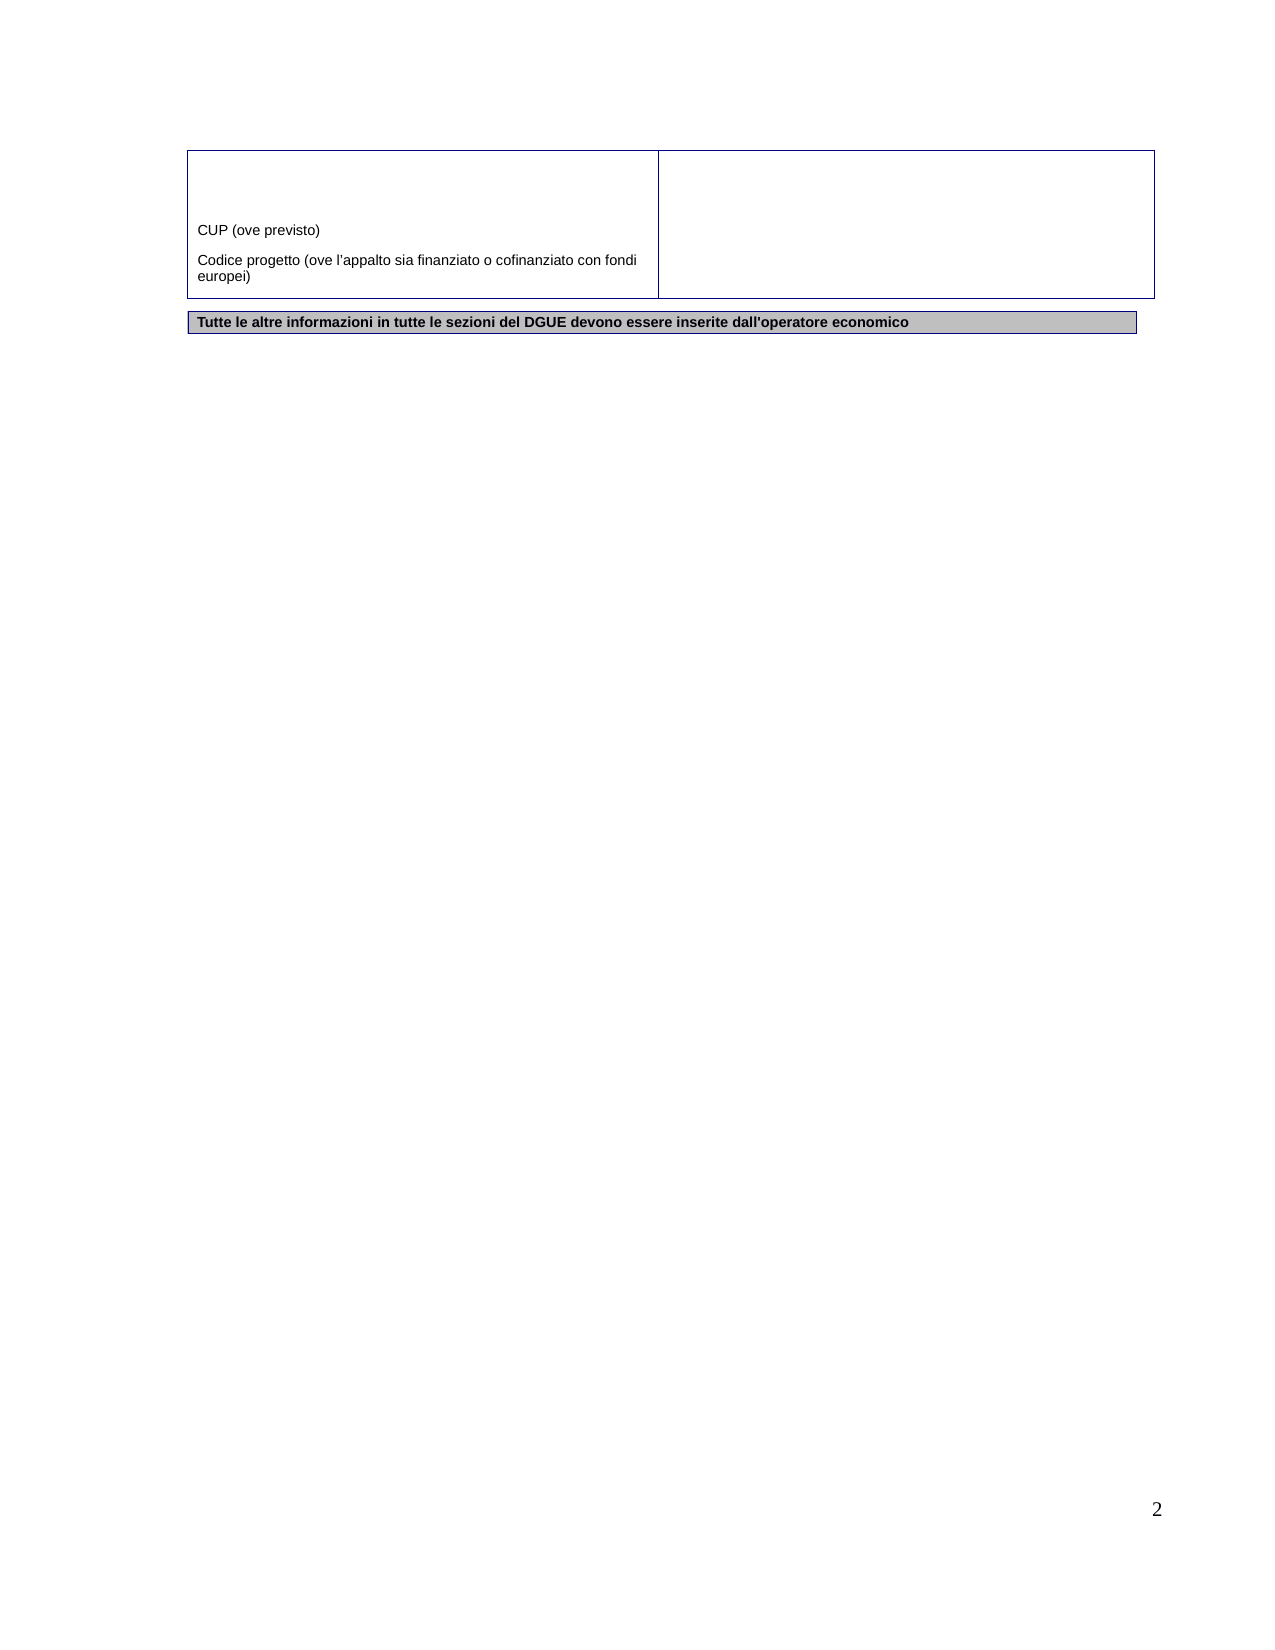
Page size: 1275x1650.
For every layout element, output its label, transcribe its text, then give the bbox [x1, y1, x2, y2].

text Tutte le altre informazioni in tutte le sezioni del DGUE devono essere inserite dall'operatore economico [189, 312, 1136, 333]
table_cell [659, 151, 1154, 297]
table_cell CUP (ove previsto) Codice progetto (ove l’appalto sia finanziato o cofinanziato con fondi europei) [188, 151, 658, 297]
